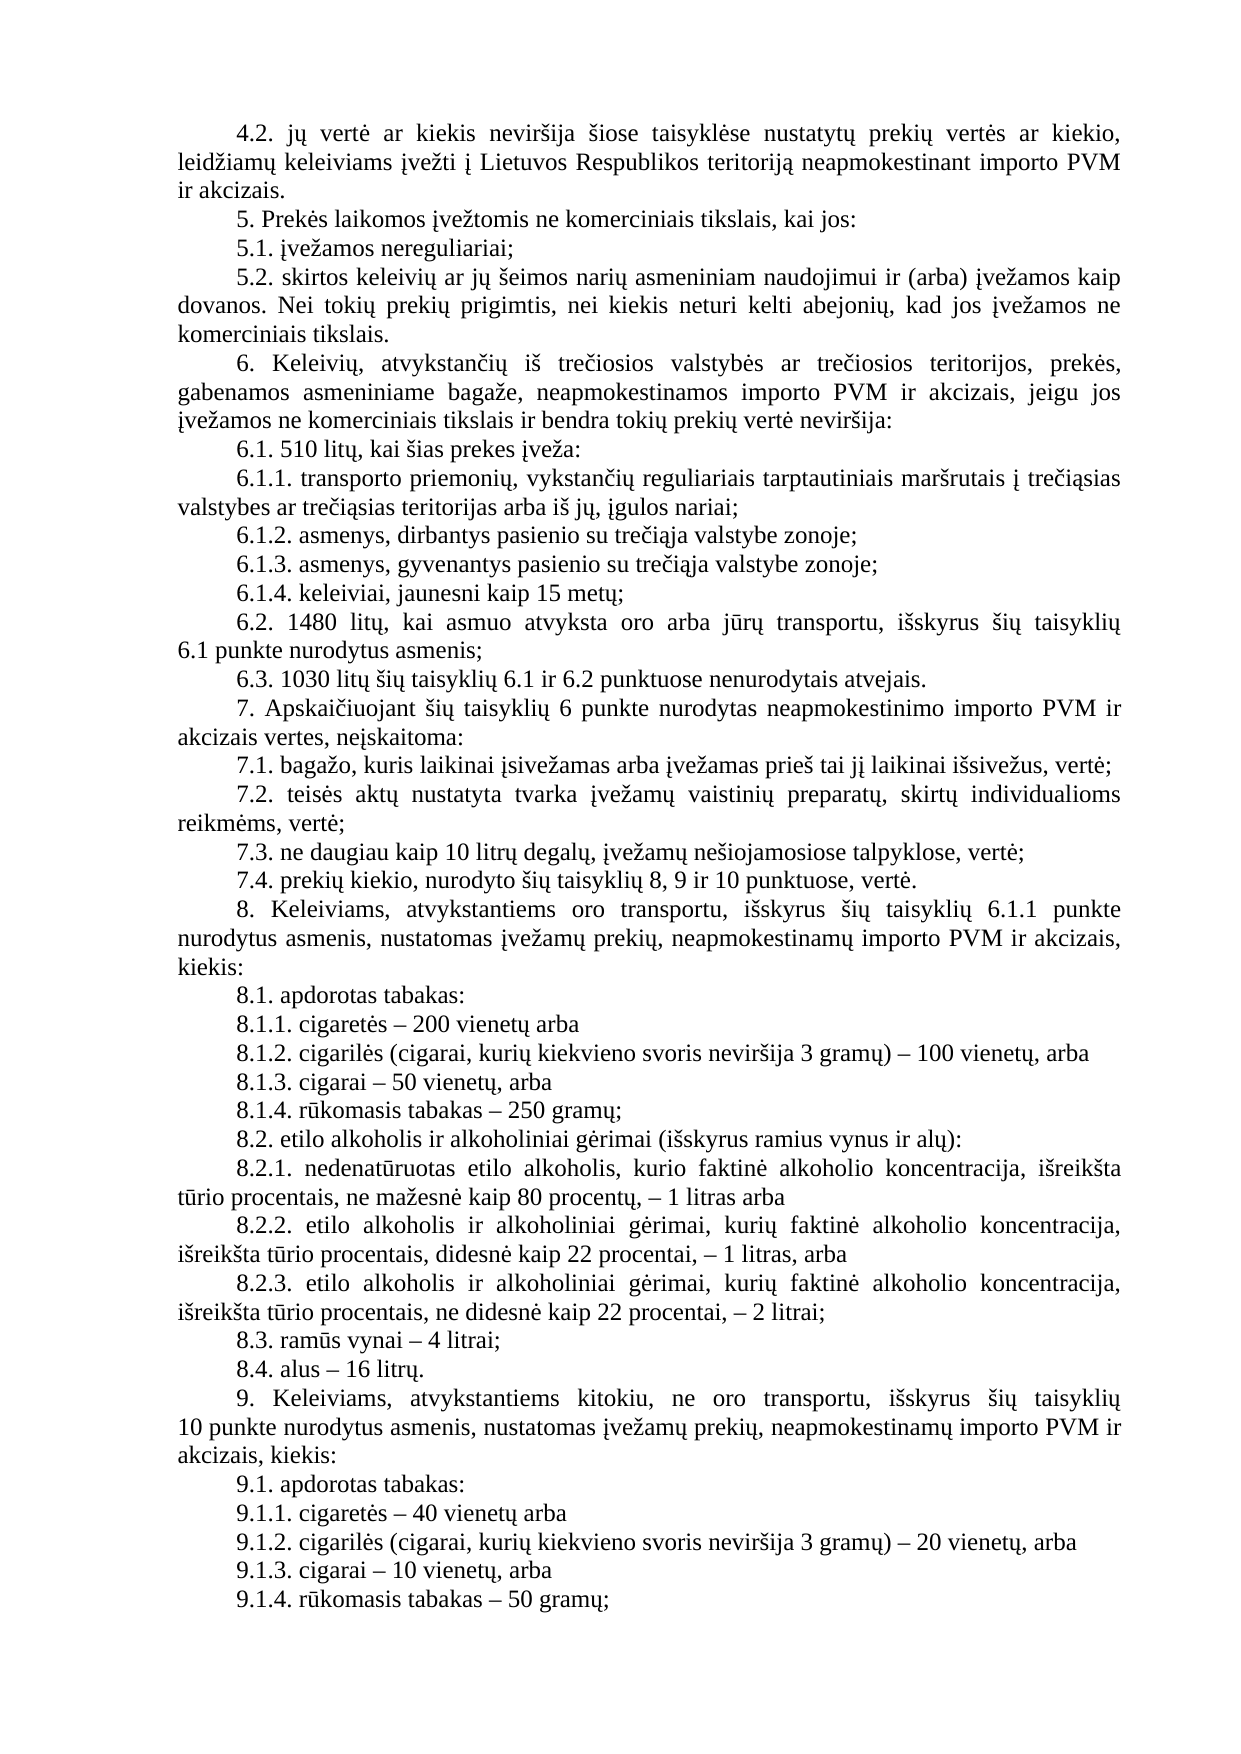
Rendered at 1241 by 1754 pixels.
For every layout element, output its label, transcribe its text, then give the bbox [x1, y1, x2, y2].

text 8.2.3. etilo alkoholis ir alkoholiniai gėrimai, kurių faktinė alkoholio koncentracija, išreikšta tūrio procentais, ne didesnė kaip 22 procentai, – 2 litrai; [177, 1268, 1122, 1326]
text 8.2.1. nedenatūruotas etilo alkoholis, kurio faktinė alkoholio koncentracija, išreikšta tūrio procentais, ne mažesnė kaip 80 procentų, – 1 litras arba [177, 1153, 1122, 1211]
text 8. Keleiviams, atvykstantiems oro transportu, išskyrus šių taisyklių 6.1.1 punkte nurodytus asmenis, nustatomas įvežamų prekių, neapmokestinamų importo PVM ir akcizais, kiekis: [177, 894, 1122, 981]
text 9.1.3. cigarai – 10 vienetų, arba [177, 1556, 1122, 1584]
text 6. Keleivių, atvykstančių iš trečiosios valstybės ar trečiosios teritorijos, prekės, gabenamos asmeniniame bagaže, neapmokestinamos importo PVM ir akcizais, jeigu jos įvežamos ne komerciniais tikslais ir bendra tokių prekių vertė neviršija: [177, 348, 1122, 434]
text 8.1.4. rūkomasis tabakas – 250 gramų; [177, 1096, 1122, 1124]
text 4.2. jų vertė ar kiekis neviršija šiose taisyklėse nustatytų prekių vertės ar kiekio, leidžiamų keleiviams įvežti į Lietuvos Respublikos teritoriją neapmokestinant importo PVM ir akcizais. [177, 118, 1122, 204]
text 6.2. 1480 litų, kai asmuo atvyksta oro arba jūrų transportu, išskyrus šių taisyklių 6.1 punkte nurodytus asmenis; [177, 607, 1122, 664]
text 7.3. ne daugiau kaip 10 litrų degalų, įvežamų nešiojamosiose talpyklose, vertė; [177, 837, 1122, 866]
text 7.2. teisės aktų nustatyta tvarka įvežamų vaistinių preparatų, skirtų individualioms reikmėms, vertė; [177, 779, 1122, 837]
text 5.1. įvežamos nereguliariai; [177, 233, 1122, 262]
text 8.1.3. cigarai – 50 vienetų, arba [177, 1067, 1122, 1096]
text 9.1.1. cigaretės – 40 vienetų arba [177, 1498, 1122, 1527]
text 8.2.2. etilo alkoholis ir alkoholiniai gėrimai, kurių faktinė alkoholio koncentracija, išreikšta tūrio procentais, didesnė kaip 22 procentai, – 1 litras, arba [177, 1211, 1122, 1268]
text 6.3. 1030 litų šių taisyklių 6.1 ir 6.2 punktuose nenurodytais atvejais. [177, 664, 1122, 693]
text 8.1. apdorotas tabakas: [177, 981, 1122, 1009]
text 5.2. skirtos keleivių ar jų šeimos narių asmeniniam naudojimui ir (arba) įvežamos kaip dovanos. Nei tokių prekių prigimtis, nei kiekis neturi kelti abejonių, kad jos įvežamos ne komerciniais tikslais. [177, 262, 1122, 348]
text 6.1.1. transporto priemonių, vykstančių reguliariais tarptautiniais maršrutais į trečiąsias valstybes ar trečiąsias teritorijas arba iš jų, įgulos nariai; [177, 463, 1122, 521]
text 7.4. prekių kiekio, nurodyto šių taisyklių 8, 9 ir 10 punktuose, vertė. [177, 866, 1122, 894]
text 9.1.4. rūkomasis tabakas – 50 gramų; [177, 1584, 1122, 1613]
text 8.4. alus – 16 litrų. [177, 1354, 1122, 1383]
text 9.1.2. cigarilės (cigarai, kurių kiekvieno svoris neviršija 3 gramų) – 20 vienetų, arba [177, 1527, 1122, 1556]
text 6.1.3. asmenys, gyvenantys pasienio su trečiąja valstybe zonoje; [177, 549, 1122, 578]
text 7.1. bagažo, kuris laikinai įsivežamas arba įvežamas prieš tai jį laikinai išsivežus, vertė; [177, 751, 1122, 779]
text 6.1.4. keleiviai, jaunesni kaip 15 metų; [177, 578, 1122, 607]
text 9.1. apdorotas tabakas: [177, 1469, 1122, 1498]
text 8.1.1. cigaretės – 200 vienetų arba [177, 1009, 1122, 1038]
text 5. Prekės laikomos įvežtomis ne komerciniais tikslais, kai jos: [177, 204, 1122, 233]
text 7. Apskaičiuojant šių taisyklių 6 punkte nurodytas neapmokestinimo importo PVM ir akcizais vertes, neįskaitoma: [177, 693, 1122, 751]
text 8.3. ramūs vynai – 4 litrai; [177, 1326, 1122, 1354]
text 6.1. 510 litų, kai šias prekes įveža: [177, 434, 1122, 463]
text 9. Keleiviams, atvykstantiems kitokiu, ne oro transportu, išskyrus šių taisyklių 10 punkte nurodytus asmenis, nustatomas įvežamų prekių, neapmokestinamų importo PVM ir akcizais, kiekis: [177, 1383, 1122, 1469]
text 8.1.2. cigarilės (cigarai, kurių kiekvieno svoris neviršija 3 gramų) – 100 vienetų, arba [177, 1038, 1122, 1067]
text 6.1.2. asmenys, dirbantys pasienio su trečiąja valstybe zonoje; [177, 521, 1122, 549]
text 8.2. etilo alkoholis ir alkoholiniai gėrimai (išskyrus ramius vynus ir alų): [177, 1124, 1122, 1153]
